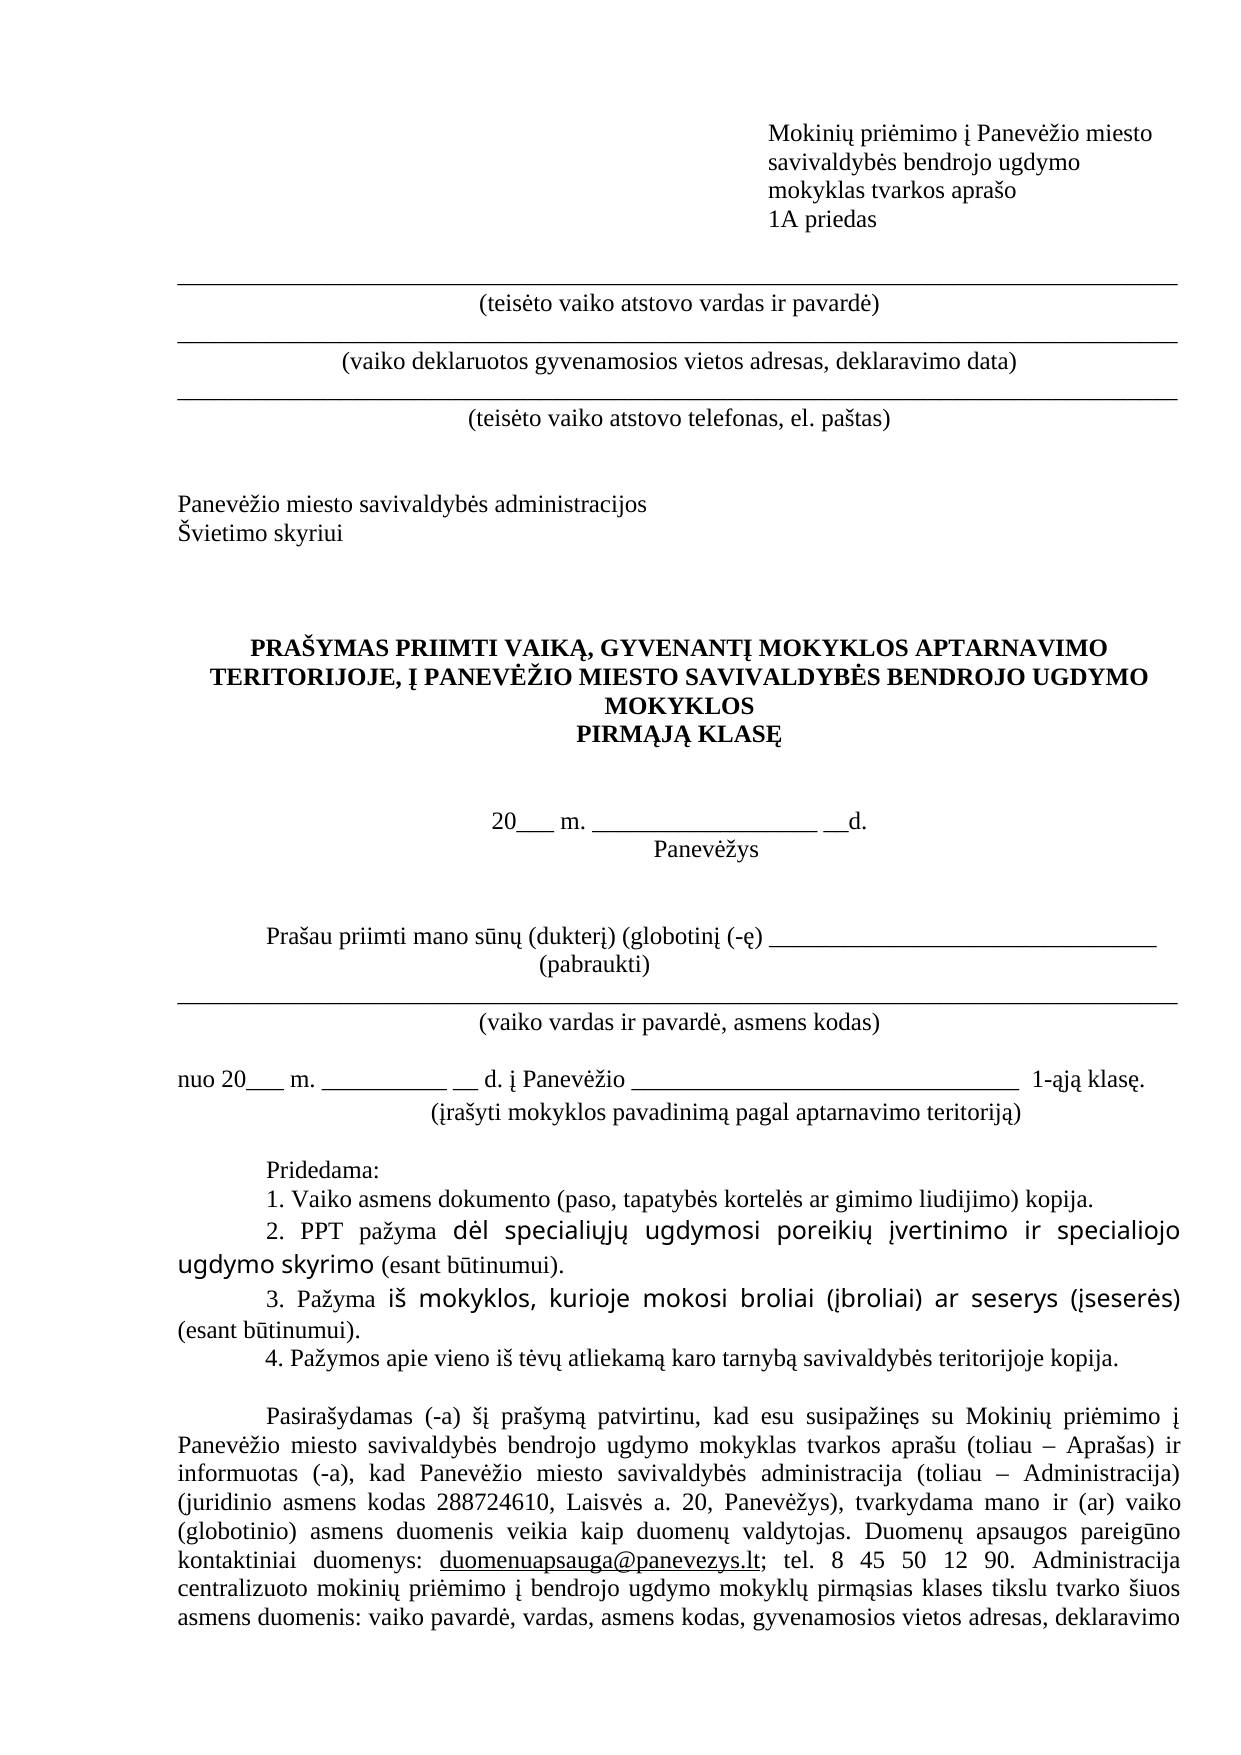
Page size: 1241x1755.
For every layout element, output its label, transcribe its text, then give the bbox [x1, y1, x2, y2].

text (teisėto vaiko atstovo vardas ir pavardė) [177, 288, 1181, 317]
text Prašau priimti mano sūnų (dukterį) (globotinį (-ę) _______________________________ [177, 921, 1181, 949]
text ________________________________________________________________________________ [177, 978, 1181, 1007]
text PIRMĄJĄ KLASĘ [177, 719, 1181, 748]
text mokyklas tvarkos aprašo [177, 176, 1181, 204]
text 3. Pažyma iš mokyklos, kurioje mokosi broliai (įbroliai) ar seserys (įseserės) (esant būtinumui). [177, 1281, 1181, 1343]
text ________________________________________________________________________________ [177, 374, 1181, 403]
text 2. PPT pažyma dėl specialiųjų ugdymosi poreikių įvertinimo ir specialiojo ugdymo skyrimo (esant būtinumui). [177, 1212, 1181, 1281]
text savivaldybės bendrojo ugdymo [177, 147, 1181, 176]
text 20___ m. __________________ __d. [177, 806, 1181, 834]
text Švietimo skyriui [177, 518, 1181, 547]
text Panevėžys [447, 834, 1181, 863]
text 1. Vaiko asmens dokumento (paso, tapatybės kortelės ar gimimo liudijimo) kopija. [177, 1184, 1181, 1212]
text (pabraukti) [177, 949, 1181, 978]
text Pasirašydamas (-a) šį prašymą patvirtinu, kad esu susipažinęs su Mokinių priėmimo į Panevėžio miesto savivaldybės bendrojo ugdymo mokyklas tvarkos aprašu (toliau – Aprašas) ir informuotas (-a), kad Panevėžio miesto savivaldybės administracija (toliau – Administracija) (juridinio asmens kodas 288724610, Laisvės a. 20, Panevėžys), tvarkydama mano ir (ar) vaiko (globotinio) asmens duomenis veikia kaip duomenų valdytojas. Duomenų apsaugos pareigūno kontaktiniai duomenys: duomenuapsauga@panevezys.lt; tel. 8 45 50 12 90. Administracija centralizuoto mokinių priėmimo į bendrojo ugdymo mokyklų pirmąsias klases tikslu tvarko šiuos asmens duomenis: vaiko pavardė, vardas, asmens kodas, gyvenamosios vietos adresas, deklaravimo [177, 1401, 1181, 1631]
text 1A priedas [177, 204, 1181, 233]
text nuo 20___ m. __________ __ d. į Panevėžio _______________________________ 1-ąją klasę. [177, 1064, 1181, 1093]
text ________________________________________________________________________________ [177, 317, 1181, 346]
text 4. Pažymos apie vieno iš tėvų atliekamą karo tarnybą savivaldybės teritorijoje kopija. [177, 1343, 1181, 1372]
text (vaiko vardas ir pavardė, asmens kodas) [177, 1007, 1181, 1036]
text Mokinių priėmimo į Panevėžio miesto [177, 118, 1181, 147]
text PRAŠYMAS PRIIMTI VAIKĄ, GYVENANTĮ MOKYKLOS APTARNAVIMO TERITORIJOJE, Į PANEVĖŽIO MIESTO SAVIVALDYBĖS BENDROJO UGDYMO MOKYKLOS [177, 633, 1181, 719]
text ________________________________________________________________________________ [177, 259, 1181, 288]
text Pridedama: [177, 1155, 1181, 1184]
text (įrašyti mokyklos pavadinimą pagal aptarnavimo teritoriją) [177, 1097, 1181, 1126]
text (teisėto vaiko atstovo telefonas, el. paštas) [177, 403, 1181, 432]
text Panevėžio miesto savivaldybės administracijos [177, 489, 1181, 518]
text (vaiko deklaruotos gyvenamosios vietos adresas, deklaravimo data) [177, 346, 1181, 374]
